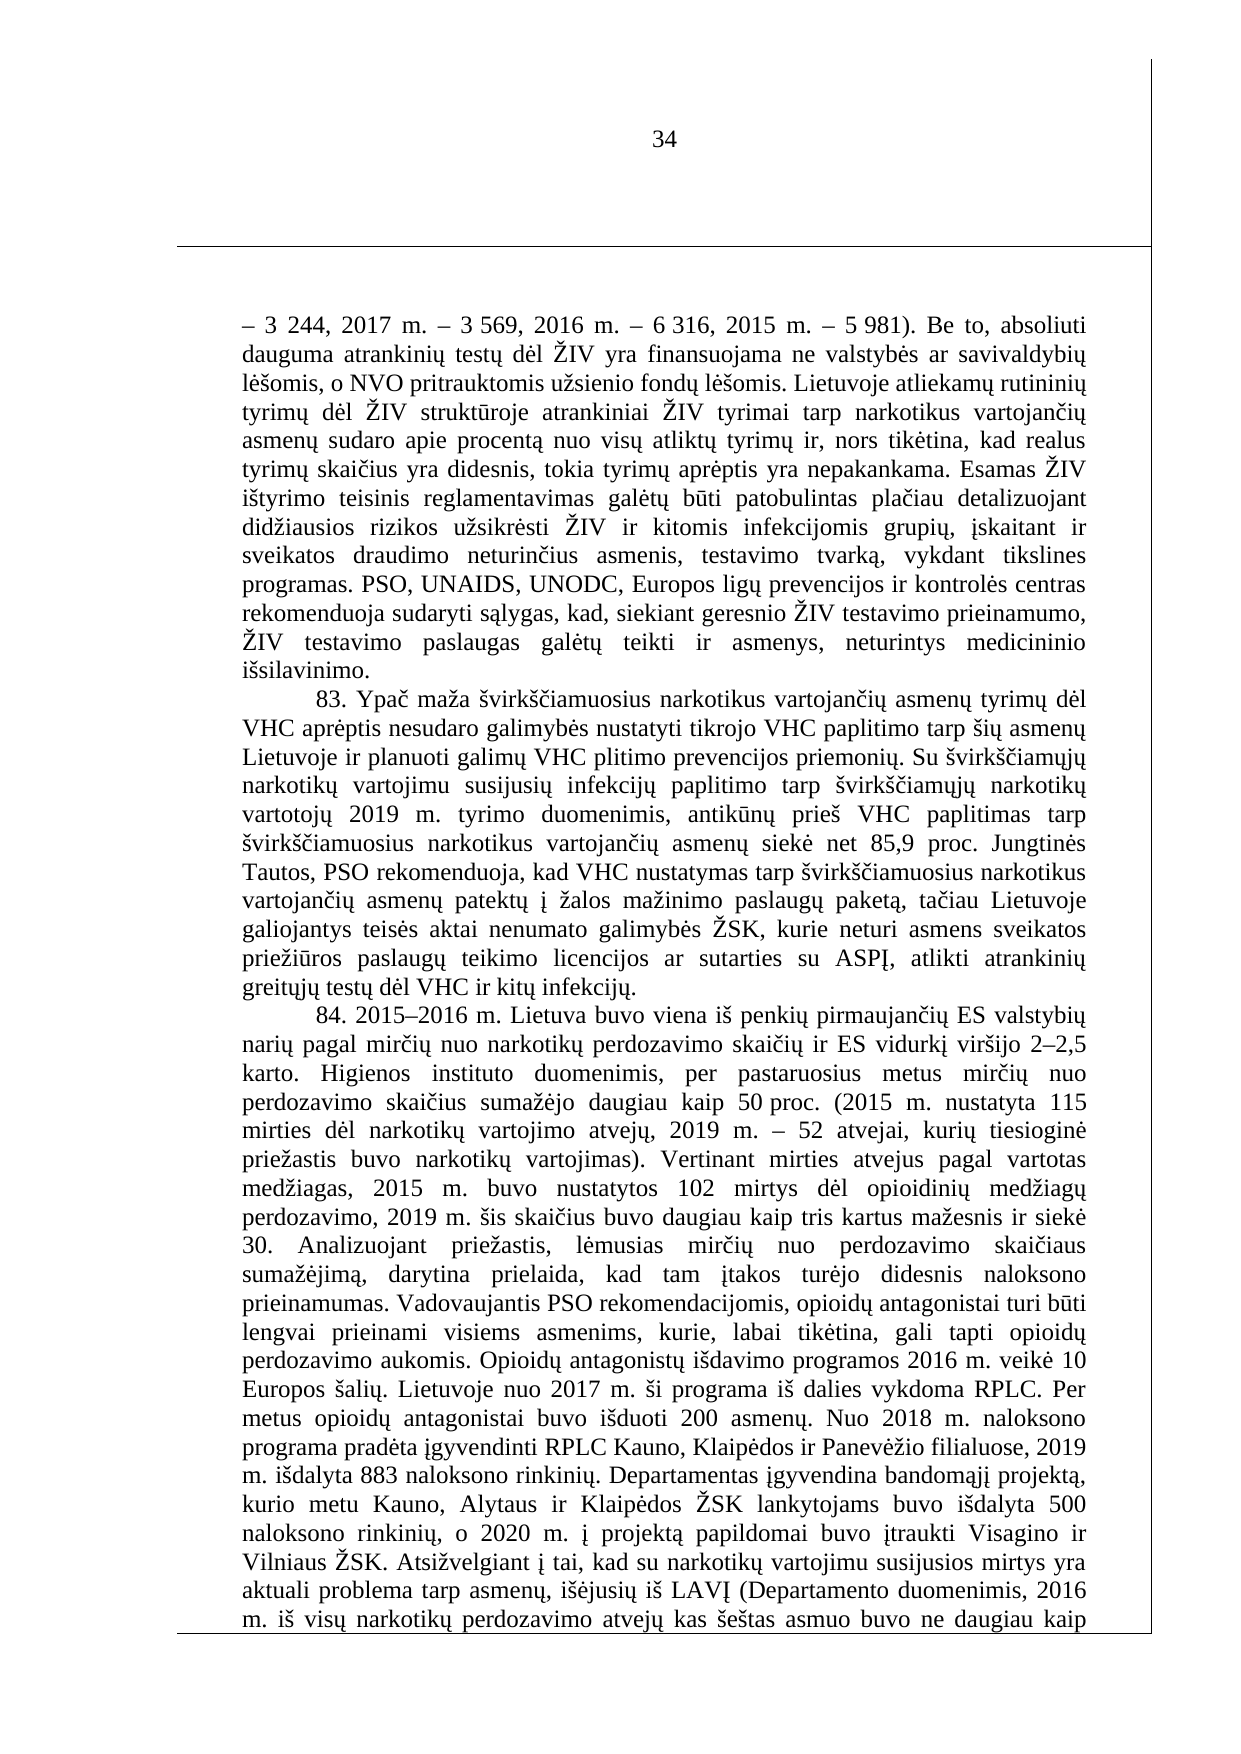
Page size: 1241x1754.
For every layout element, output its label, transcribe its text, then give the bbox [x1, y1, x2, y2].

text 83. Ypač maža švirkščiamuosius narkotikus vartojančių asmenų tyrimų dėl VHC aprėptis nesudaro galimybės nustatyti tikrojo VHC paplitimo tarp šių asmenų Lietuvoje ir planuoti galimų VHC plitimo prevencijos priemonių. Su švirkščiamųjų narkotikų vartojimu susijusių infekcijų paplitimo tarp švirkščiamųjų narkotikų vartotojų 2019 m. tyrimo duomenimis, antikūnų prieš VHC paplitimas tarp švirkščiamuosius narkotikus vartojančių asmenų siekė net 85,9 proc. Jungtinės Tautos, PSO rekomenduoja, kad VHC nustatymas tarp švirkščiamuosius narkotikus vartojančių asmenų patektų į žalos mažinimo paslaugų paketą, tačiau Lietuvoje galiojantys teisės aktai nenumato galimybės ŽSK, kurie neturi asmens sveikatos priežiūros paslaugų teikimo licencijos ar sutarties su ASPĮ, atlikti atrankinių greitųjų testų dėl VHC ir kitų infekcijų. [177, 684, 1151, 1000]
text 84. 2015–2016 m. Lietuva buvo viena iš penkių pirmaujančių ES valstybių narių pagal mirčių nuo narkotikų perdozavimo skaičių ir ES vidurkį viršijo 2–2,5 karto. Higienos instituto duomenimis, per pastaruosius metus mirčių nuo perdozavimo skaičius sumažėjo daugiau kaip 50 proc. (2015 m. nustatyta 115 mirties dėl narkotikų vartojimo atvejų, 2019 m. – 52 atvejai, kurių tiesioginė priežastis buvo narkotikų vartojimas). Vertinant mirties atvejus pagal vartotas medžiagas, 2015 m. buvo nustatytos 102 mirtys dėl opioidinių medžiagų perdozavimo, 2019 m. šis skaičius buvo daugiau kaip tris kartus mažesnis ir siekė 30. Analizuojant priežastis, lėmusias mirčių nuo perdozavimo skaičiaus sumažėjimą, darytina prielaida, kad tam įtakos turėjo didesnis naloksono prieinamumas. Vadovaujantis PSO rekomendacijomis, opioidų antagonistai turi būti lengvai prieinami visiems asmenims, kurie, labai tikėtina, gali tapti opioidų perdozavimo aukomis. Opioidų antagonistų išdavimo programos 2016 m. veikė 10 Europos šalių. Lietuvoje nuo 2017 m. ši programa iš dalies vykdoma RPLC. Per metus opioidų antagonistai buvo išduoti 200 asmenų. Nuo 2018 m. naloksono programa pradėta įgyvendinti RPLC Kauno, Klaipėdos ir Panevėžio filialuose, 2019 m. išdalyta 883 naloksono rinkinių. Departamentas įgyvendina bandomąjį projektą, kurio metu Kauno, Alytaus ir Klaipėdos ŽSK lankytojams buvo išdalyta 500 naloksono rinkinių, o 2020 m. į projektą papildomai buvo įtraukti Visagino ir Vilniaus ŽSK. Atsižvelgiant į tai, kad su narkotikų vartojimu susijusios mirtys yra aktuali problema tarp asmenų, išėjusių iš LAVĮ (Departamento duomenimis, 2016 m. iš visų narkotikų perdozavimo atvejų kas šeštas asmuo buvo ne daugiau kaip [177, 1000, 1151, 1633]
text – 3 244, 2017 m. – 3 569, 2016 m. – 6 316, 2015 m. – 5 981). Be to, absoliuti dauguma atrankinių testų dėl ŽIV yra finansuojama ne valstybės ar savivaldybių lėšomis, o NVO pritrauktomis užsienio fondų lėšomis. Lietuvoje atliekamų rutininių tyrimų dėl ŽIV struktūroje atrankiniai ŽIV tyrimai tarp narkotikus vartojančių asmenų sudaro apie procentą nuo visų atliktų tyrimų ir, nors tikėtina, kad realus tyrimų skaičius yra didesnis, tokia tyrimų aprėptis yra nepakankama. Esamas ŽIV ištyrimo teisinis reglamentavimas galėtų būti patobulintas plačiau detalizuojant didžiausios rizikos užsikrėsti ŽIV ir kitomis infekcijomis grupių, įskaitant ir sveikatos draudimo neturinčius asmenis, testavimo tvarką, vykdant tikslines programas. PSO, UNAIDS, UNODC, Europos ligų prevencijos ir kontrolės centras rekomenduoja sudaryti sąlygas, kad, siekiant geresnio ŽIV testavimo prieinamumo, ŽIV testavimo paslaugas galėtų teikti ir asmenys, neturintys medicininio išsilavinimo. [177, 246, 1151, 684]
